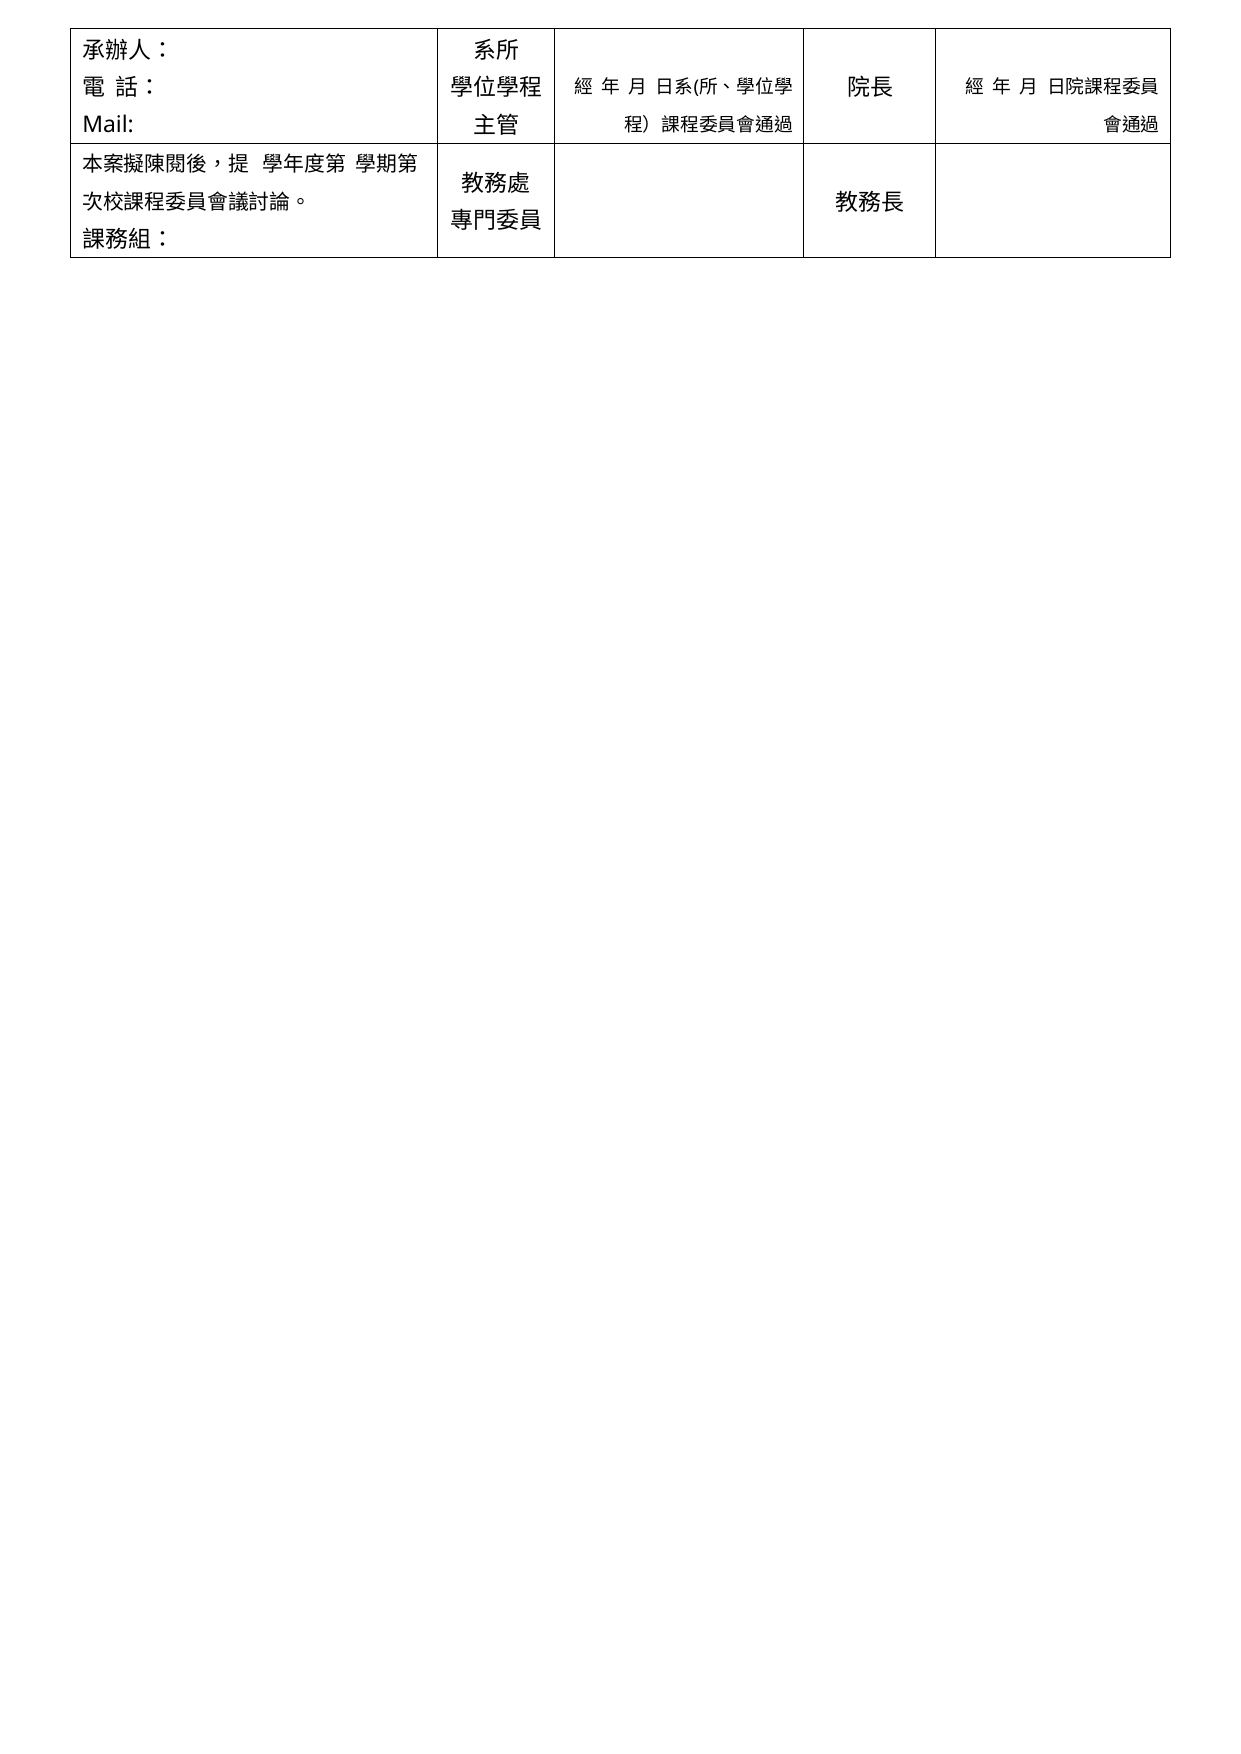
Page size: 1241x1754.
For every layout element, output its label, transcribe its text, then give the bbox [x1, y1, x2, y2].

table_header 院長 [804, 29, 935, 142]
table_cell 本案擬陳閱後，提 學年度第 學期第 次校課程委員會議討論。 課務組： [71, 144, 437, 257]
table_cell 教務處 專門委員 [438, 144, 554, 257]
table_cell 教務長 [804, 144, 935, 257]
table_header 承辦人： 電 話： Mail: [71, 29, 437, 142]
table_header 經 年 月 日院課程委員會通過 [936, 29, 1170, 142]
table_cell [936, 144, 1170, 257]
table_header 經 年 月 日系(所、學位學程）課程委員會通過 [555, 29, 803, 142]
table_cell [555, 144, 803, 257]
table_header 系所 學位學程 主管 [438, 29, 554, 142]
